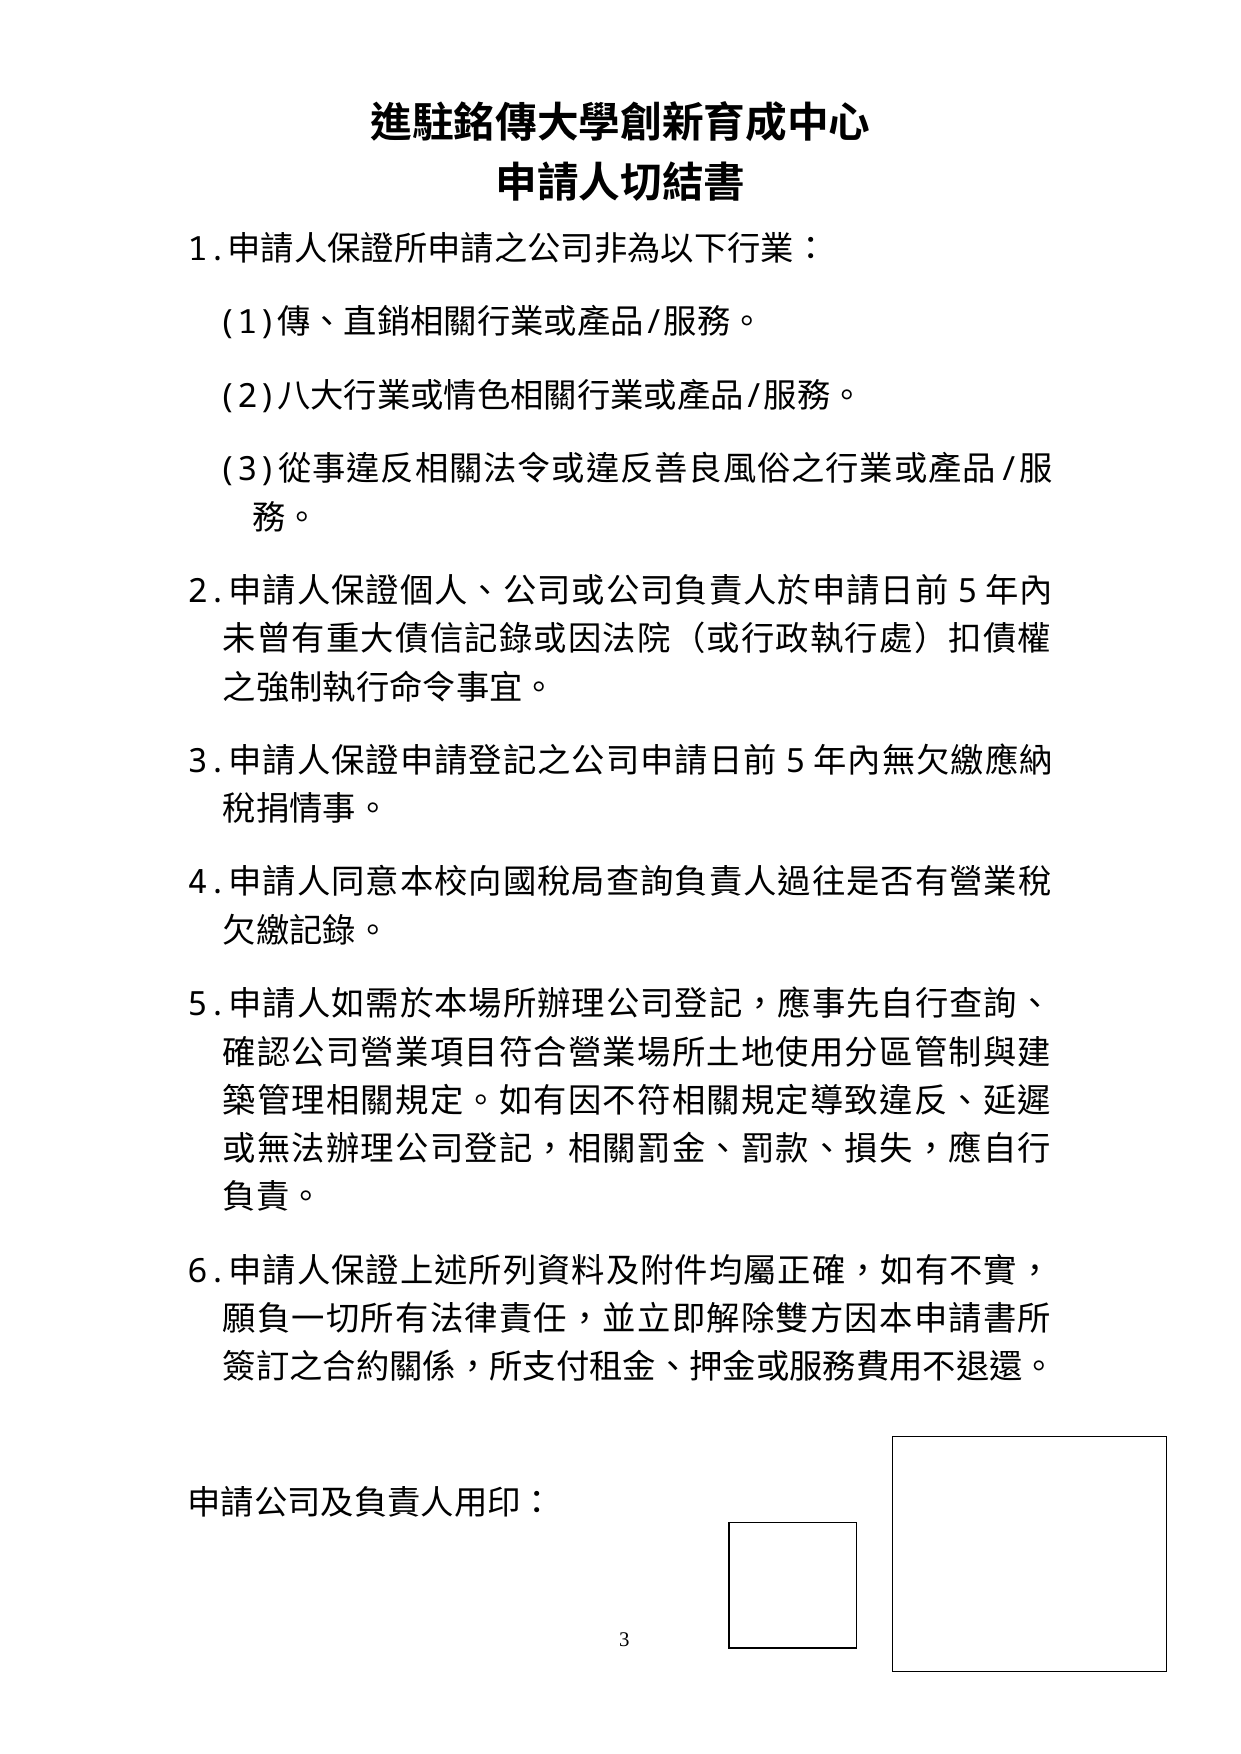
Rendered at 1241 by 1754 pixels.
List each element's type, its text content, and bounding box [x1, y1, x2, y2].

text 2.申請人保證個人、公司或公司負責人於申請日前5年內未曾有重大債信記錄或因法院（或行政執行處）扣債權之強制執行命令事宜。 [187, 564, 1053, 709]
text 6.申請人保證上述所列資料及附件均屬正確，如有不實，願負一切所有法律責任，並立即解除雙方因本申請書所簽訂之合約關係，所支付租金、押金或服務費用不退還。 [187, 1243, 1053, 1388]
text 4.申請人同意本校向國稅局查詢負責人過往是否有營業稅欠繳記錄。 [187, 855, 1053, 952]
text 申請人切結書 [187, 149, 1053, 209]
text 5.申請人如需於本場所辦理公司登記，應事先自行查詢、確認公司營業項目符合營業場所土地使用分區管制與建築管理相關規定。如有因不符相關規定導致違反、延遲或無法辦理公司登記，相關罰金、罰款、損失，應自行負責。 [187, 977, 1053, 1218]
text 1.申請人保證所申請之公司非為以下行業： [187, 222, 1053, 270]
text (2)八大行業或情色相關行業或產品/服務。 [217, 369, 1053, 417]
text 申請公司及負責人用印： [187, 1476, 892, 1524]
text (1)傳、直銷相關行業或產品/服務。 [217, 295, 1053, 344]
text 3.申請人保證申請登記之公司申請日前5年內無欠繳應納稅捐情事。 [187, 734, 1053, 830]
text (3)從事違反相關法令或違反善良風俗之行業或產品/服務。 [217, 442, 1053, 539]
text 進駐銘傳大學創新育成中心 [187, 89, 1053, 149]
